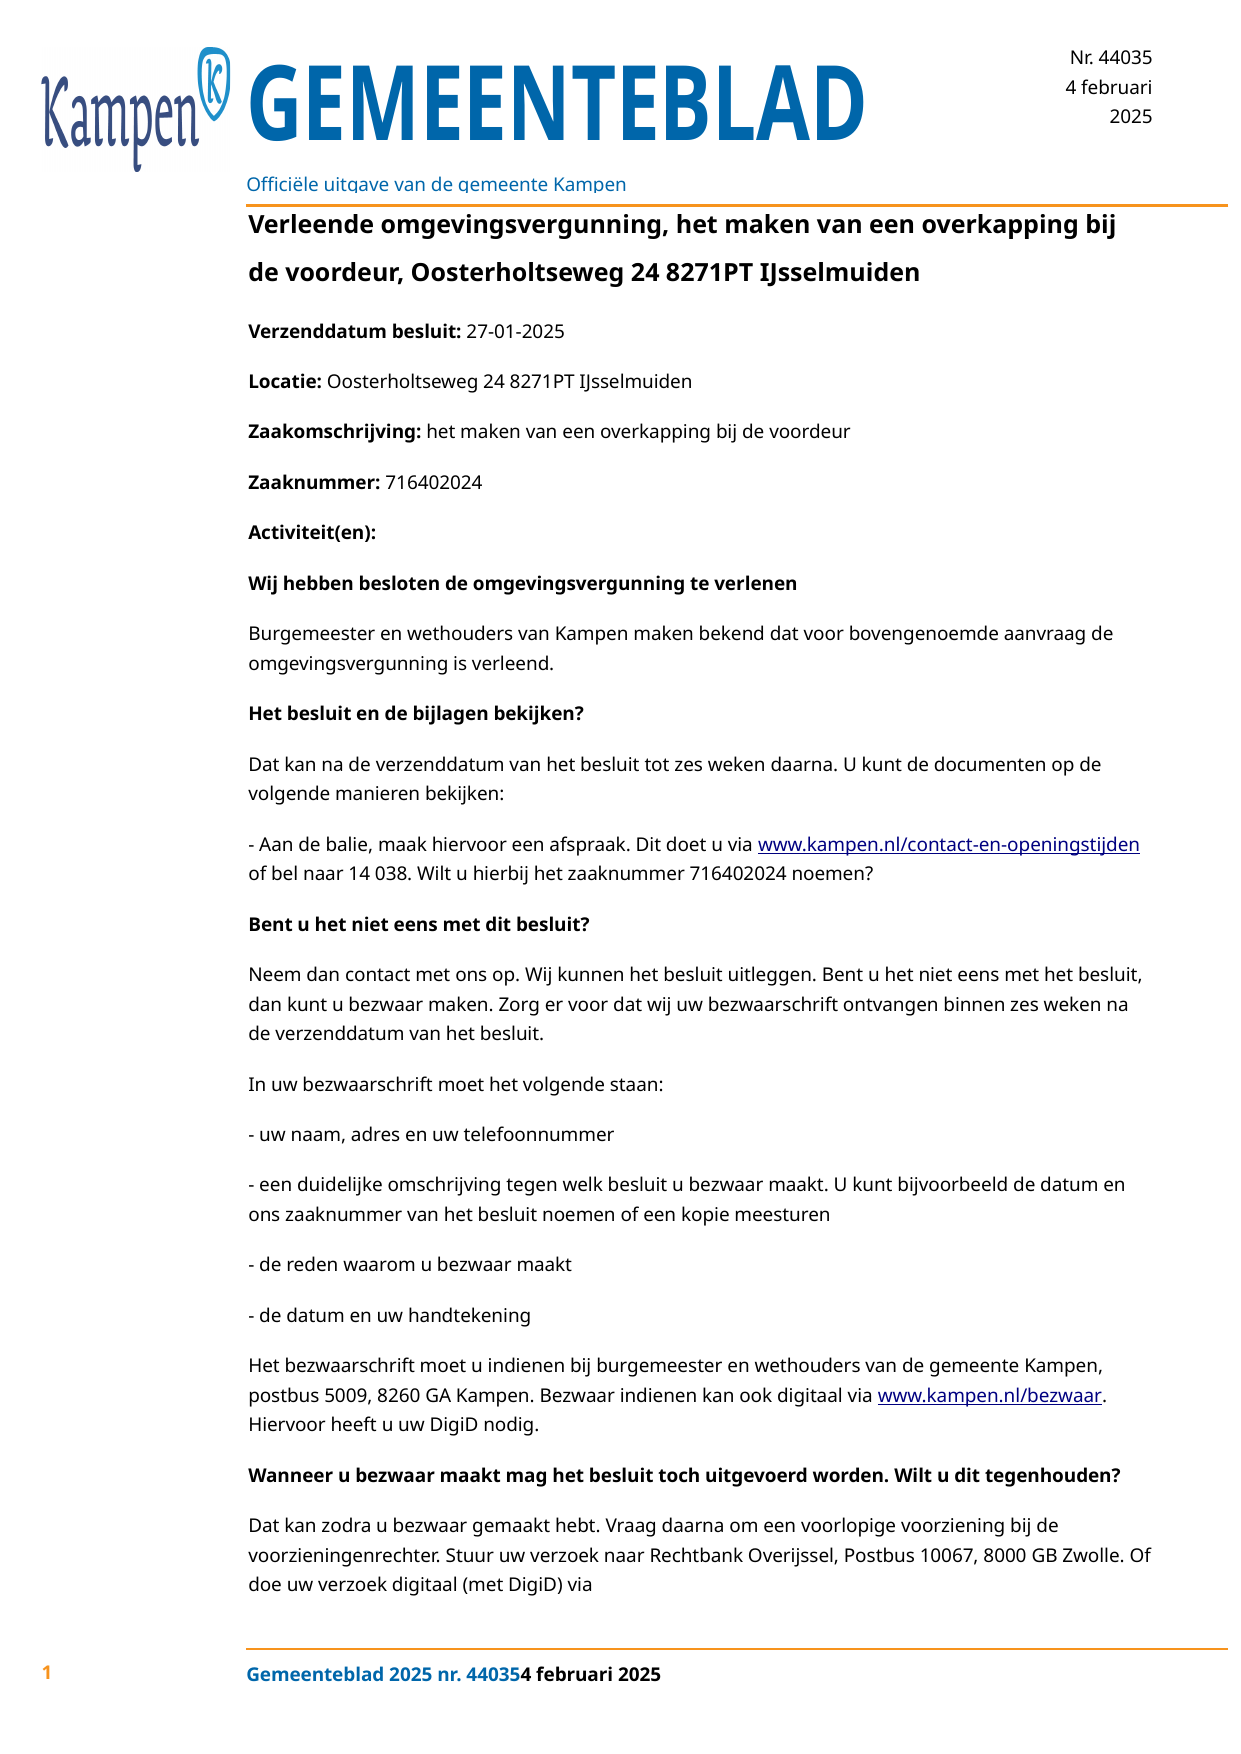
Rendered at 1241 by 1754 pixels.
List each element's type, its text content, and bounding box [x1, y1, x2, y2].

text Dat kan na de verzenddatum van het besluit tot zes weken daarna. U kunt de documenten op de volgende manieren bekijken: [248, 751, 1152, 806]
text Verleende omgevingsvergunning, het maken van een overkapping bij de voordeur, Oosterholtseweg 24 8271PT IJsselmuiden [248, 207, 1152, 288]
text - uw naam, adres en uw telefoonnummer [248, 1121, 1152, 1147]
text Activiteit(en): [248, 519, 1152, 545]
text - een duidelijke omschrijving tegen welk besluit u bezwaar maakt. U kunt bijvoorbeeld de datum en ons zaaknummer van het besluit noemen of een kopie meesturen [248, 1172, 1152, 1227]
text Wij hebben besloten de omgevingsvergunning te verlenen [248, 570, 1152, 596]
text Verzenddatum besluit: 27-01-2025 [248, 318, 1152, 344]
text Bent u het niet eens met dit besluit? [248, 911, 1152, 937]
text - Aan de balie, maak hiervoor een afspraak. Dit doet u via www.kampen.nl/contact-en-openingstijden of bel naar 14 038. Wilt u hierbij het zaaknummer 716402024 noemen? [248, 831, 1152, 886]
text Wanneer u bezwaar maakt mag het besluit toch uitgevoerd worden. Wilt u dit tegenhouden? [248, 1462, 1152, 1488]
text Zaaknummer: 716402024 [248, 469, 1152, 495]
text - de datum en uw handtekening [248, 1302, 1152, 1328]
picture [41, 47, 231, 172]
text In uw bezwaarschrift moet het volgende staan: [248, 1071, 1152, 1097]
text - de reden waarom u bezwaar maakt [248, 1252, 1152, 1277]
text Zaakomschrijving: het maken van een overkapping bij de voordeur [248, 419, 1152, 444]
text Dat kan zodra u bezwaar gemaakt hebt. Vraag daarna om een voorlopige voorziening bij de voorzieningenrechter. Stuur uw verzoek naar Rechtbank Overijssel, Postbus 10067, 8000 GB Zwolle. Of doe uw verzoek digitaal (met DigiD) via [248, 1512, 1152, 1597]
text Burgemeester en wethouders van Kampen maken bekend dat voor bovengenoemde aanvraag de omgevingsvergunning is verleend. [248, 620, 1152, 676]
text Het besluit en de bijlagen bekijken? [248, 700, 1152, 726]
text Locatie: Oosterholtseweg 24 8271PT IJsselmuiden [248, 368, 1152, 394]
text Het bezwaarschrift moet u indienen bij burgemeester en wethouders van de gemeente Kampen, postbus 5009, 8260 GA Kampen. Bezwaar indienen kan ook digitaal via www.kampen.nl/bezwaar. Hiervoor heeft u uw DigiD nodig. [248, 1352, 1152, 1437]
text Neem dan contact met ons op. Wij kunnen het besluit uitleggen. Bent u het niet eens met het besluit, dan kunt u bezwaar maken. Zorg er voor dat wij uw bezwaarschrift ontvangen binnen zes weken na de verzenddatum van het besluit. [248, 961, 1152, 1046]
